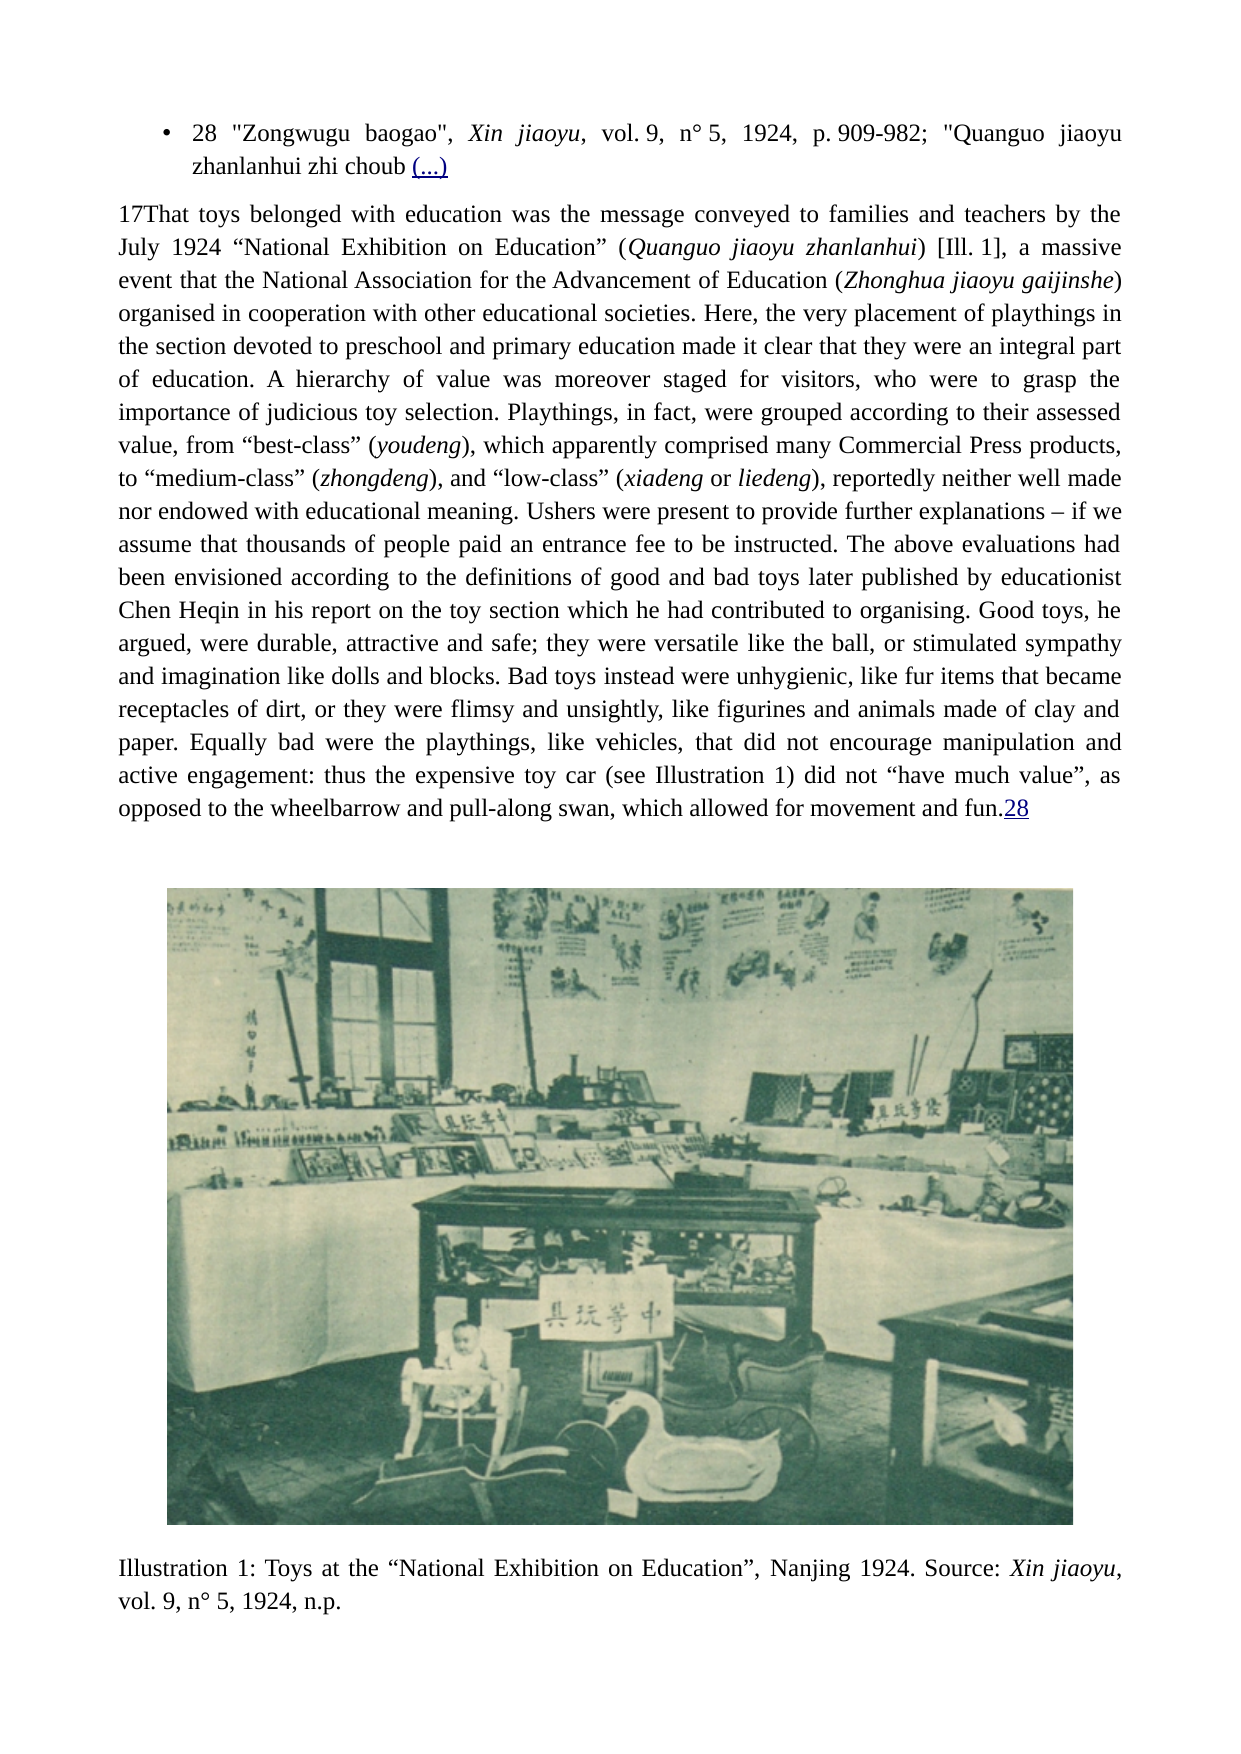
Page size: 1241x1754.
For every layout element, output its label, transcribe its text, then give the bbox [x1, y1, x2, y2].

text 17That toys belonged with education was the message conveyed to families and teachers by the July 1924 “National Exhibition on Education” (Quanguo jiaoyu zhanlanhui) [Ill. 1], a massive event that the National Association for the Advancement of Education (Zhonghua jiaoyu gaijinshe) organised in cooperation with other educational societies. Here, the very placement of playthings in the section devoted to preschool and primary education made it clear that they were an integral part of education. A hierarchy of value was moreover staged for visitors, who were to grasp the importance of judicious toy selection. Playthings, in fact, were grouped according to their assessed value, from “best-class” (youdeng), which apparently comprised many Commercial Press products, to “medium-class” (zhongdeng), and “low-class” (xiadeng or liedeng), reportedly neither well made nor endowed with educational meaning. Ushers were present to provide further explanations – if we assume that thousands of people paid an entrance fee to be instructed. The above evaluations had been envisioned according to the definitions of good and bad toys later published by educationist Chen Heqin in his report on the toy section which he had contributed to organising. Good toys, he argued, were durable, attractive and safe; they were versatile like the ball, or stimulated sympathy and imagination like dolls and blocks. Bad toys instead were unhygienic, like fur items that became receptacles of dirt, or they were flimsy and unsightly, like figurines and animals made of clay and paper. Equally bad were the playthings, like vehicles, that did not encourage manipulation and active engagement: thus the expensive toy car (see Illustration 1) did not “have much value”, as opposed to the wheelbarrow and pull-along swan, which allowed for movement and fun.28 [118, 199, 1122, 822]
text Illustration 1: Toys at the “National Exhibition on Education”, Nanjing 1924. Source: Xin jiaoyu, vol. 9, n° 5, 1924, n.p. [118, 1553, 1122, 1615]
picture [167, 888, 1074, 1525]
list 28 "Zongwugu baogao", Xin jiaoyu, vol. 9, n° 5, 1924, p. 909-982; "Quanguo jiaoyu zhanlanhui zhi choub (...) [162, 118, 1122, 180]
